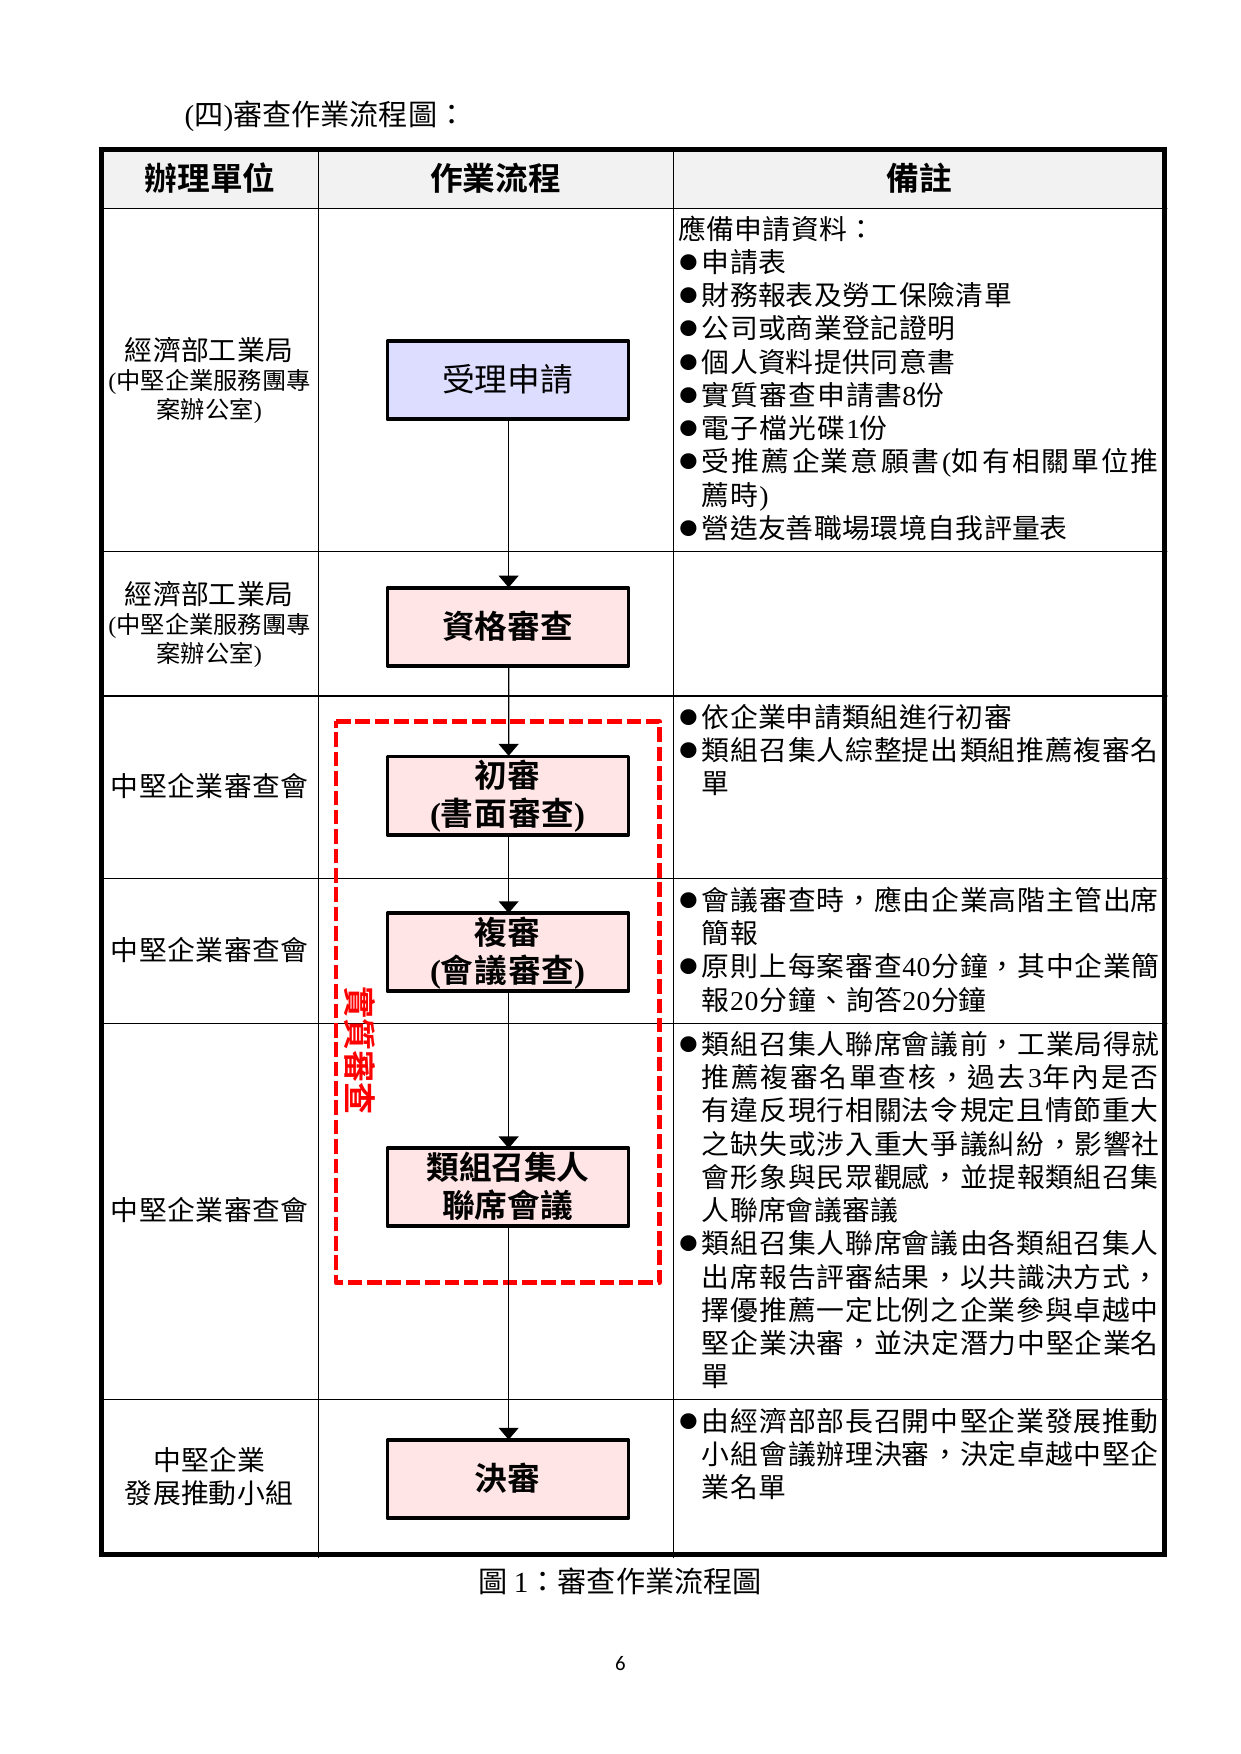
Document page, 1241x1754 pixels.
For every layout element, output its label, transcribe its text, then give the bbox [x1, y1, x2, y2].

text 圖1：審查作業流程圖 [118, 1557, 1122, 1601]
text (四)審查作業流程圖： [177, 89, 1122, 134]
text [118, 134, 1122, 147]
